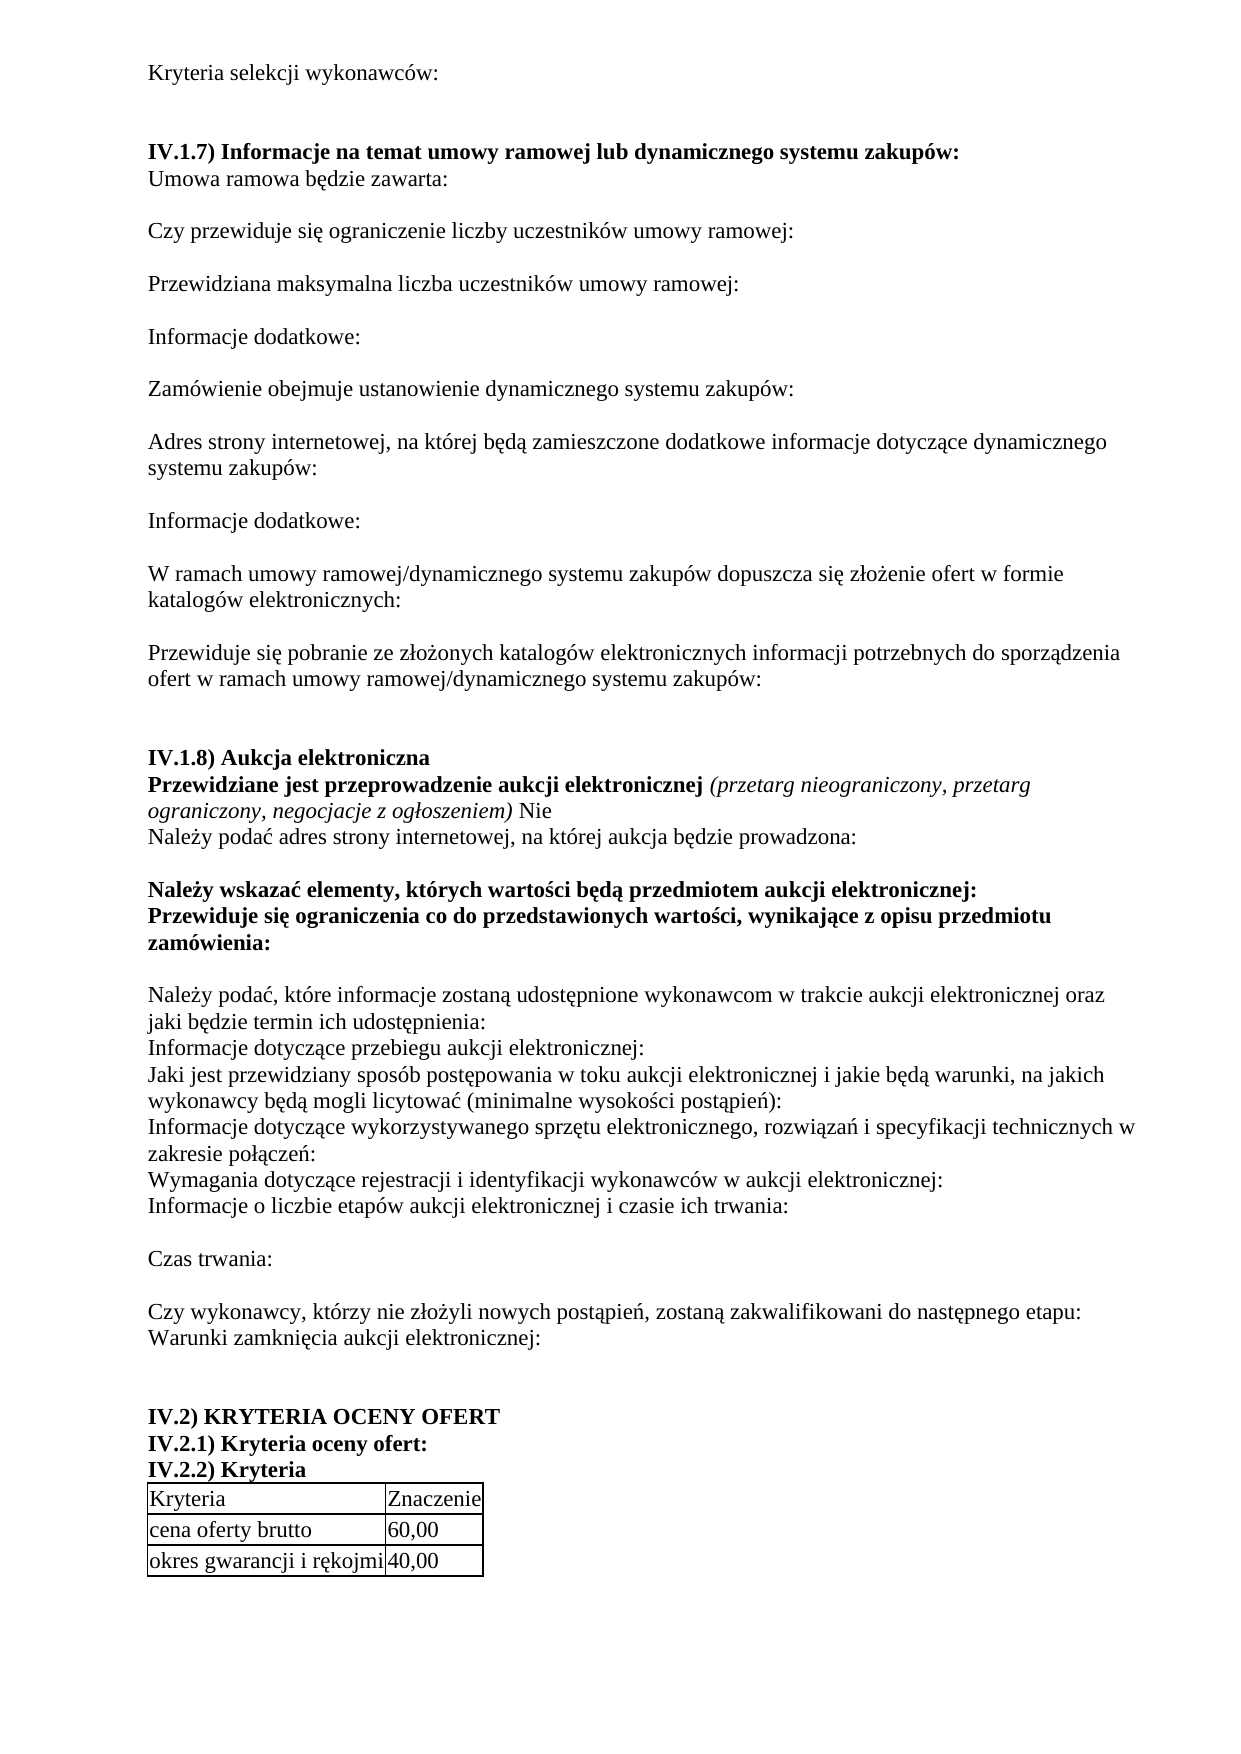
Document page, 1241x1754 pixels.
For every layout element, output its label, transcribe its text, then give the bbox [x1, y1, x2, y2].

table_header Znaczenie [386, 1484, 482, 1513]
table_header Kryteria [148, 1484, 385, 1513]
text Umowa ramowa będzie zawarta: Czy przewiduje się ograniczenie liczby uczestników umowy ramowej: Przewidziana maksymalna liczba uczestników umowy ramowej: Informacje dodatkowe: Zamówienie obejmuje ustanowienie dynamicznego systemu zakupów: Adres strony internetowej, na której będą zamieszczone dodatkowe informacje dotyczące dynamicznego systemu zakupów: Informacje dodatkowe: W ramach umowy ramowej/dynamicznego systemu zakupów dopuszcza się złożenie ofert w formie katalogów elektronicznych: Przewiduje się pobranie ze złożonych katalogów elektronicznych informacji potrzebnych do sporządzenia ofert w ramach umowy ramowej/dynamicznego systemu zakupów: [148, 164, 1137, 718]
table_cell 40,00 [386, 1546, 482, 1575]
text Czas trwania: Czy wykonawcy, którzy nie złożyli nowych postąpień, zostaną zakwalifikowani do następnego etapu: Warunki zamknięcia aukcji elektronicznej: [148, 1219, 1137, 1377]
table_cell cena oferty brutto [148, 1515, 385, 1544]
text Kryteria selekcji wykonawców: [148, 59, 1137, 112]
text IV.1.8) Aukcja elektroniczna Przewidziane jest przeprowadzenie aukcji elektronicznej (przetarg nieograniczony, przetarg ograniczony, negocjacje z ogłoszeniem) Nie Należy podać adres strony internetowej, na której aukcja będzie prowadzona: Należy wskazać elementy, których wartości będą przedmiotem aukcji elektronicznej: Przewiduje się ograniczenia co do przedstawionych wartości, wynikające z opisu przedmiotu zamówienia: Należy podać, które informacje zostaną udostępnione wykonawcom w trakcie aukcji elektronicznej oraz jaki będzie termin ich udostępnienia: Informacje dotyczące przebiegu aukcji elektronicznej: Jaki jest przewidziany sposób postępowania w toku aukcji elektronicznej i jakie będą warunki, na jakich wykonawcy będą mogli licytować (minimalne wysokości postąpień): Informacje dotyczące wykorzystywanego sprzętu elektronicznego, rozwiązań i specyfikacji technicznych w zakresie połączeń: Wymagania dotyczące rejestracji i identyfikacji wykonawców w aukcji elektronicznej: Informacje o liczbie etapów aukcji elektronicznej i czasie ich trwania: [148, 718, 1137, 1219]
text IV.1.7) Informacje na temat umowy ramowej lub dynamicznego systemu zakupów: [148, 112, 1137, 164]
table_cell okres gwarancji i rękojmi [148, 1546, 385, 1575]
table_cell 60,00 [386, 1515, 482, 1544]
text IV.2) KRYTERIA OCENY OFERT IV.2.1) Kryteria oceny ofert: IV.2.2) Kryteria [148, 1377, 1137, 1482]
